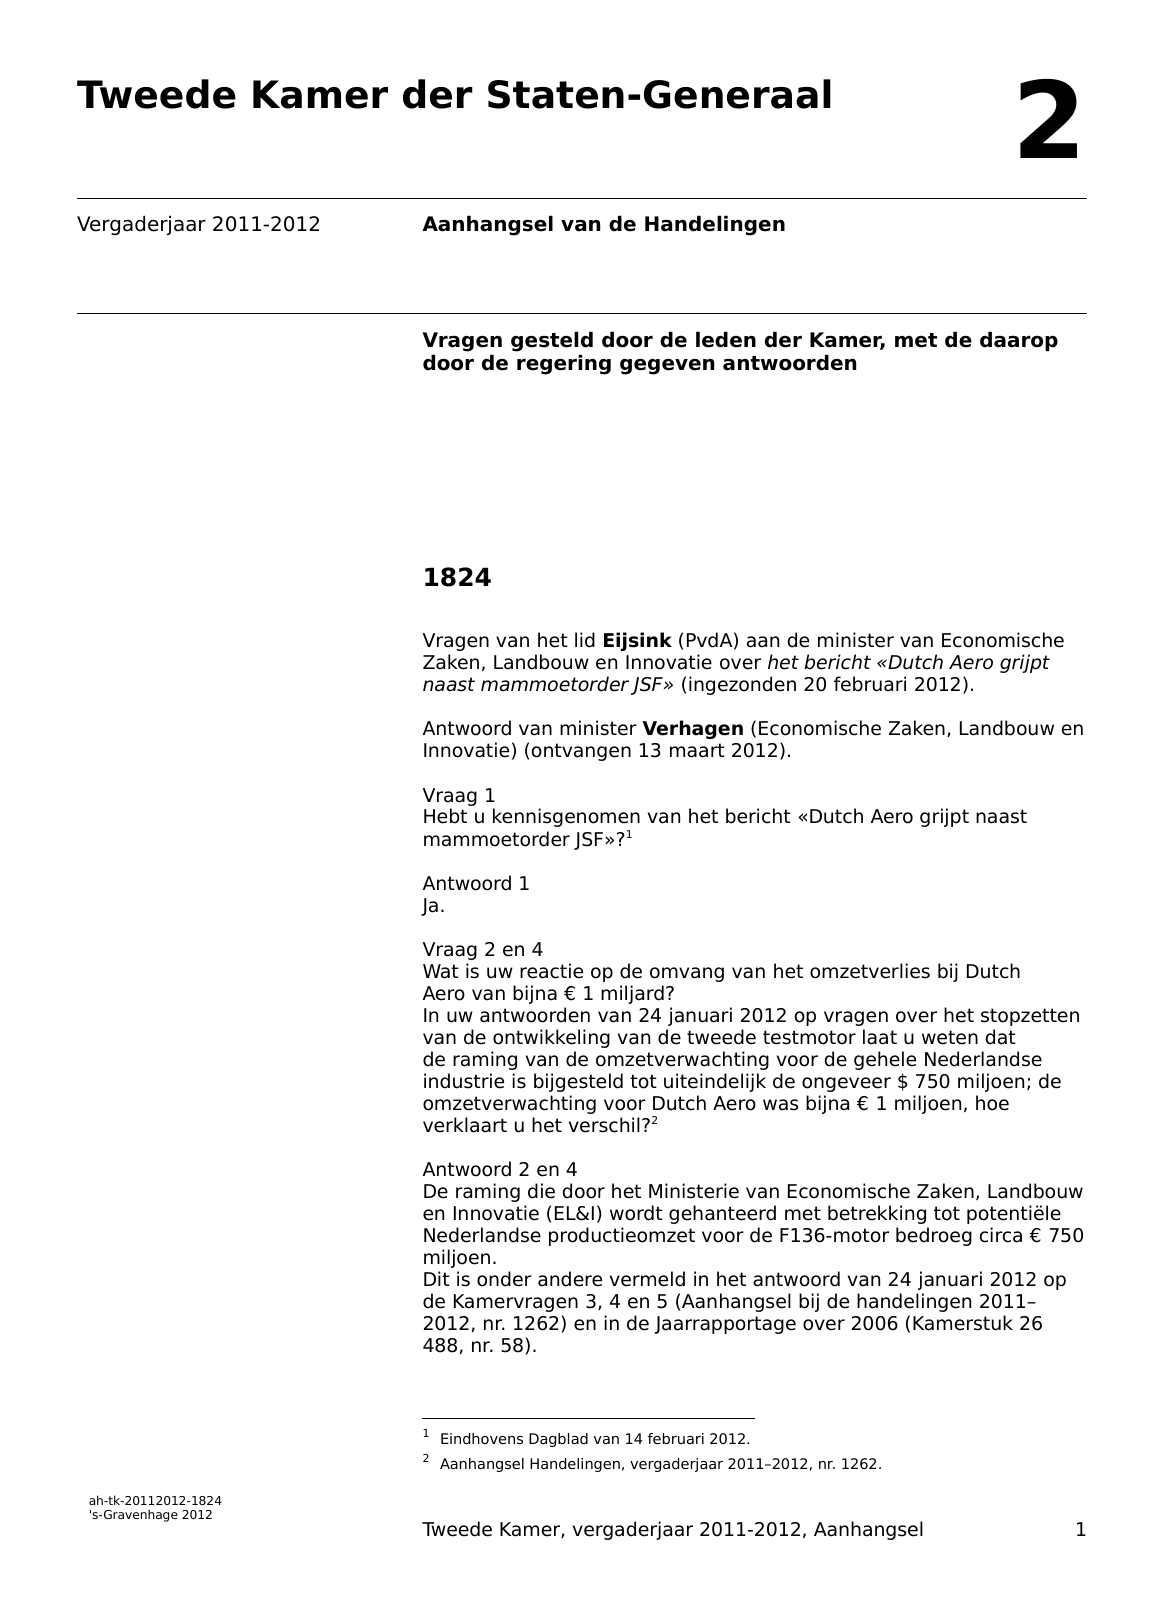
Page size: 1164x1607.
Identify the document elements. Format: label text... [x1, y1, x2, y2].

table_header 2 [886, 59, 1087, 198]
table_cell Vragen gesteld door de leden der Kamer, met de daarop door de regering gegeven antwoorden [422, 314, 1087, 375]
text Antwoord 1 [422, 873, 1087, 894]
text Vraag 2 en 4 [422, 939, 1087, 961]
text Aanhangsel Handelingen, vergaderjaar 2011–2012, nr. 1262. [422, 1452, 1087, 1474]
text ah-tk-20112012-1824 [88, 1494, 323, 1508]
text Hebt u kennisgenomen van het bericht «Dutch Aero grijpt naast mammoetorder JSF»? [422, 806, 1087, 850]
text Wat is uw reactie op de omvang van het omzetverlies bij Dutch Aero van bijna € 1 miljard? [422, 961, 1087, 1005]
text Antwoord van minister Verhagen (Economische Zaken, Landbouw en Innovatie) (ontvangen 13 maart 2012). [422, 718, 1087, 762]
text De raming die door het Ministerie van Economische Zaken, Landbouw en Innovatie (EL&I) wordt gehanteerd met betrekking tot potentiële Nederlandse productieomzet voor de F136-motor bedroeg circa € 750 miljoen. [422, 1181, 1087, 1269]
table_cell Vergaderjaar 2011-2012 [77, 199, 422, 313]
table_cell [77, 314, 422, 375]
table_cell Aanhangsel van de Handelingen [422, 199, 1087, 313]
text 's-Gravenhage 2012 [88, 1508, 323, 1522]
text In uw antwoorden van 24 januari 2012 op vragen over het stopzetten van de ontwikkeling van de tweede testmotor laat u weten dat de raming van de omzetverwachting voor de gehele Nederlandse industrie is bijgesteld tot uiteindelijk de ongeveer $ 750 miljoen; de omzetverwachting voor Dutch Aero was bijna € 1 miljoen, hoe verklaart u het verschil? [422, 1005, 1087, 1137]
text Dit is onder andere vermeld in het antwoord van 24 januari 2012 op de Kamervragen 3, 4 en 5 (Aanhangsel bij de handelingen 2011–2012, nr. 1262) en in de Jaarrapportage over 2006 (Kamerstuk 26 488, nr. 58). [422, 1269, 1087, 1357]
text Vragen van het lid Eijsink (PvdA) aan de minister van Economische Zaken, Landbouw en Innovatie over het bericht «Dutch Aero grijpt naast mammoetorder JSF» (ingezonden 20 februari 2012). [422, 630, 1087, 696]
text Ja. [422, 894, 1087, 917]
text Vraag 1 [422, 784, 1087, 806]
text Antwoord 2 en 4 [422, 1159, 1087, 1181]
text Eindhovens Dagblad van 14 februari 2012. [422, 1427, 1087, 1449]
table_header Tweede Kamer der Staten-Generaal [77, 59, 886, 198]
text 1824 [422, 563, 1087, 592]
